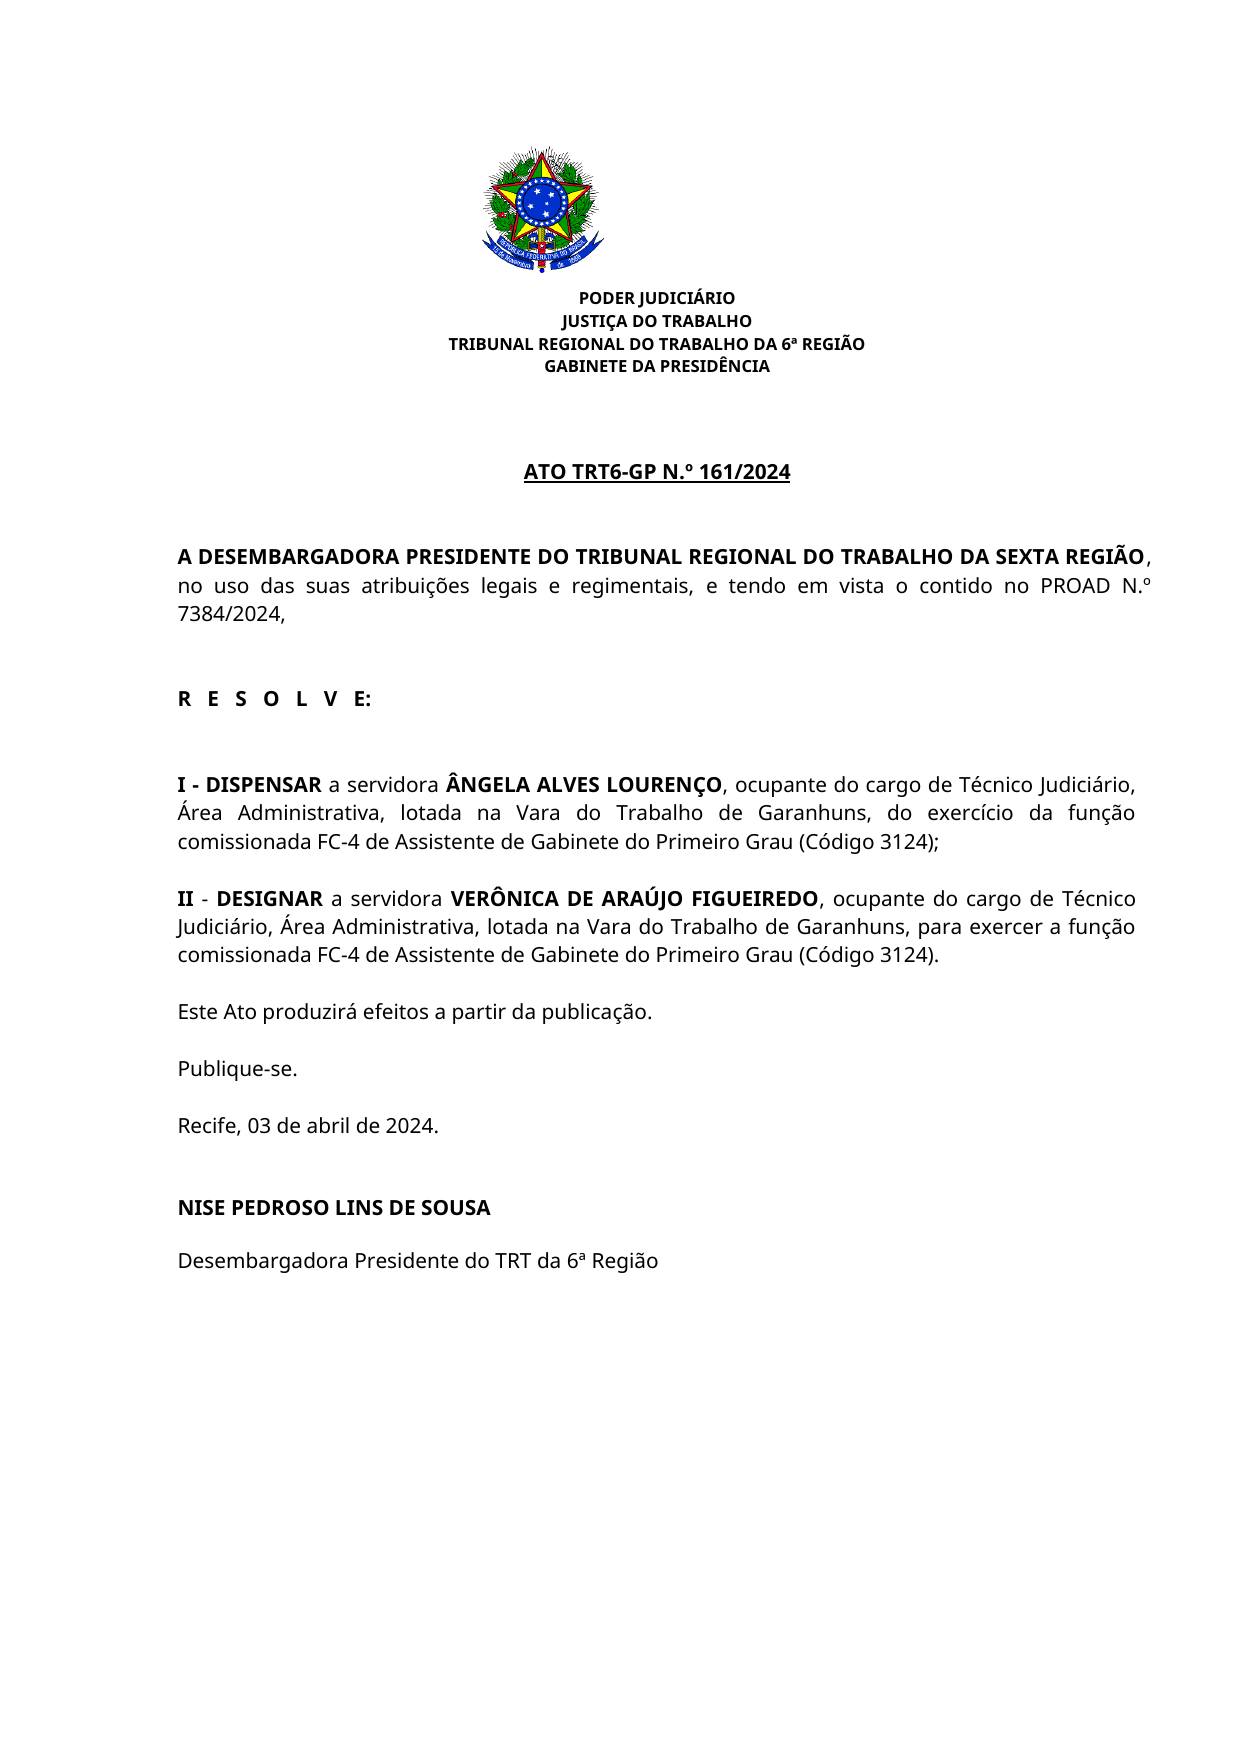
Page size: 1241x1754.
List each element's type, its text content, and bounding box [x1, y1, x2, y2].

text I - DISPENSAR a servidora ÂNGELA ALVES LOURENÇO, ocupante do cargo de Técnico Judiciário, Área Administrativa, lotada na Vara do Trabalho de Garanhuns, do exercício da função comissionada FC-4 de Assistente de Gabinete do Primeiro Grau (Código 3124); [177, 770, 1137, 855]
text Este Ato produzirá efeitos a partir da publicação. [177, 997, 1137, 1026]
text Desembargadora Presidente do TRT da 6ª Região [177, 1246, 1137, 1275]
text TRIBUNAL REGIONAL DO TRABALHO DA 6ª REGIÃO [177, 332, 1137, 355]
text Publique-se. [177, 1054, 1137, 1083]
picture [475, 143, 607, 275]
text JUSTIÇA DO TRABALHO [177, 309, 1137, 332]
text PODER JUDICIÁRIO [177, 287, 1137, 309]
text Recife, 03 de abril de 2024. [177, 1111, 1137, 1139]
text NISE PEDROSO LINS DE SOUSA [177, 1193, 1152, 1221]
text GABINETE DA PRESIDÊNCIA [177, 355, 1137, 377]
text R E S O L V E: [177, 684, 1137, 713]
text A DESEMBARGADORA PRESIDENTE DO TRIBUNAL REGIONAL DO TRABALHO DA SEXTA REGIÃO, no uso das suas atribuições legais e regimentais, e tendo em vista o contido no PROAD N.º 7384/2024, [177, 542, 1152, 628]
text II - DESIGNAR a servidora VERÔNICA DE ARAÚJO FIGUEIREDO, ocupante do cargo de Técnico Judiciário, Área Administrativa, lotada na Vara do Trabalho de Garanhuns, para exercer a função comissionada FC-4 de Assistente de Gabinete do Primeiro Grau (Código 3124). [177, 884, 1137, 969]
text ATO TRT6-GP N.º 161/2024 [177, 457, 1137, 486]
